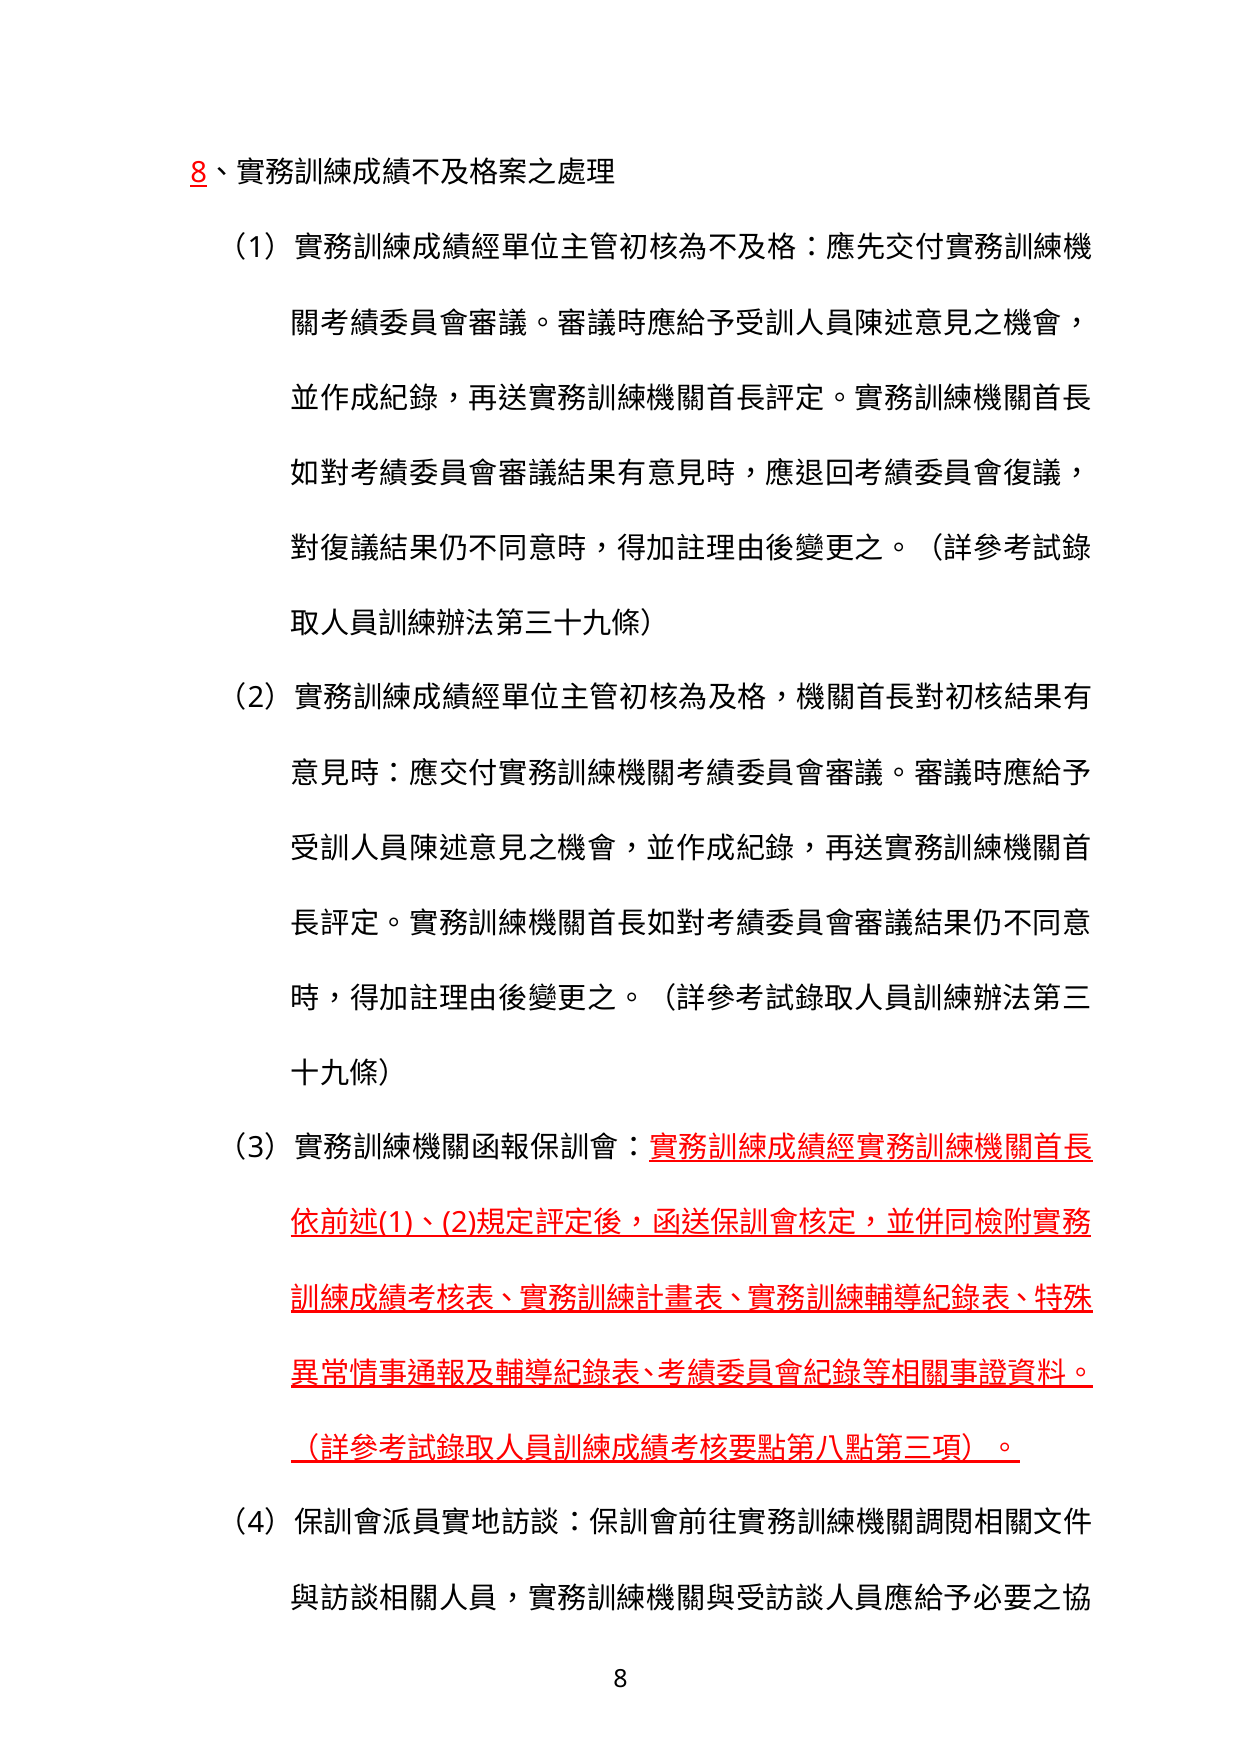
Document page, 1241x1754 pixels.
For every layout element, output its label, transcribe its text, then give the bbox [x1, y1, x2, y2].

text （3）實務訓練機關函報保訓會：實務訓練成績經實務訓練機關首長依前述(1)、(2)規定評定後，函送保訓會核定，並併同檢附實務訓練成績考核表、實務訓練計畫表、實務訓練輔導紀錄表、特殊異常情事通報及輔導紀錄表、考績委員會紀錄等相關事證資料。（詳參考試錄取人員訓練成績考核要點第八點第三項）。 [218, 1108, 1092, 1483]
text （4）保訓會派員實地訪談：保訓會前往實務訓練機關調閱相關文件與訪談相關人員，實務訓練機關與受訪談人員應給予必要之協 [218, 1483, 1092, 1633]
text （1）實務訓練成績經單位主管初核為不及格：應先交付實務訓練機關考績委員會審議。審議時應給予受訓人員陳述意見之機會，並作成紀錄，再送實務訓練機關首長評定。實務訓練機關首長如對考績委員會審議結果有意見時，應退回考績委員會復議，對復議結果仍不同意時，得加註理由後變更之。（詳參考試錄取人員訓練辦法第三十九條） [218, 208, 1092, 658]
text （2）實務訓練成績經單位主管初核為及格，機關首長對初核結果有意見時：應交付實務訓練機關考績委員會審議。審議時應給予受訓人員陳述意見之機會，並作成紀錄，再送實務訓練機關首長評定。實務訓練機關首長如對考績委員會審議結果仍不同意時，得加註理由後變更之。（詳參考試錄取人員訓練辦法第三十九條） [218, 658, 1092, 1108]
text 8、實務訓練成績不及格案之處理 [190, 133, 1092, 208]
